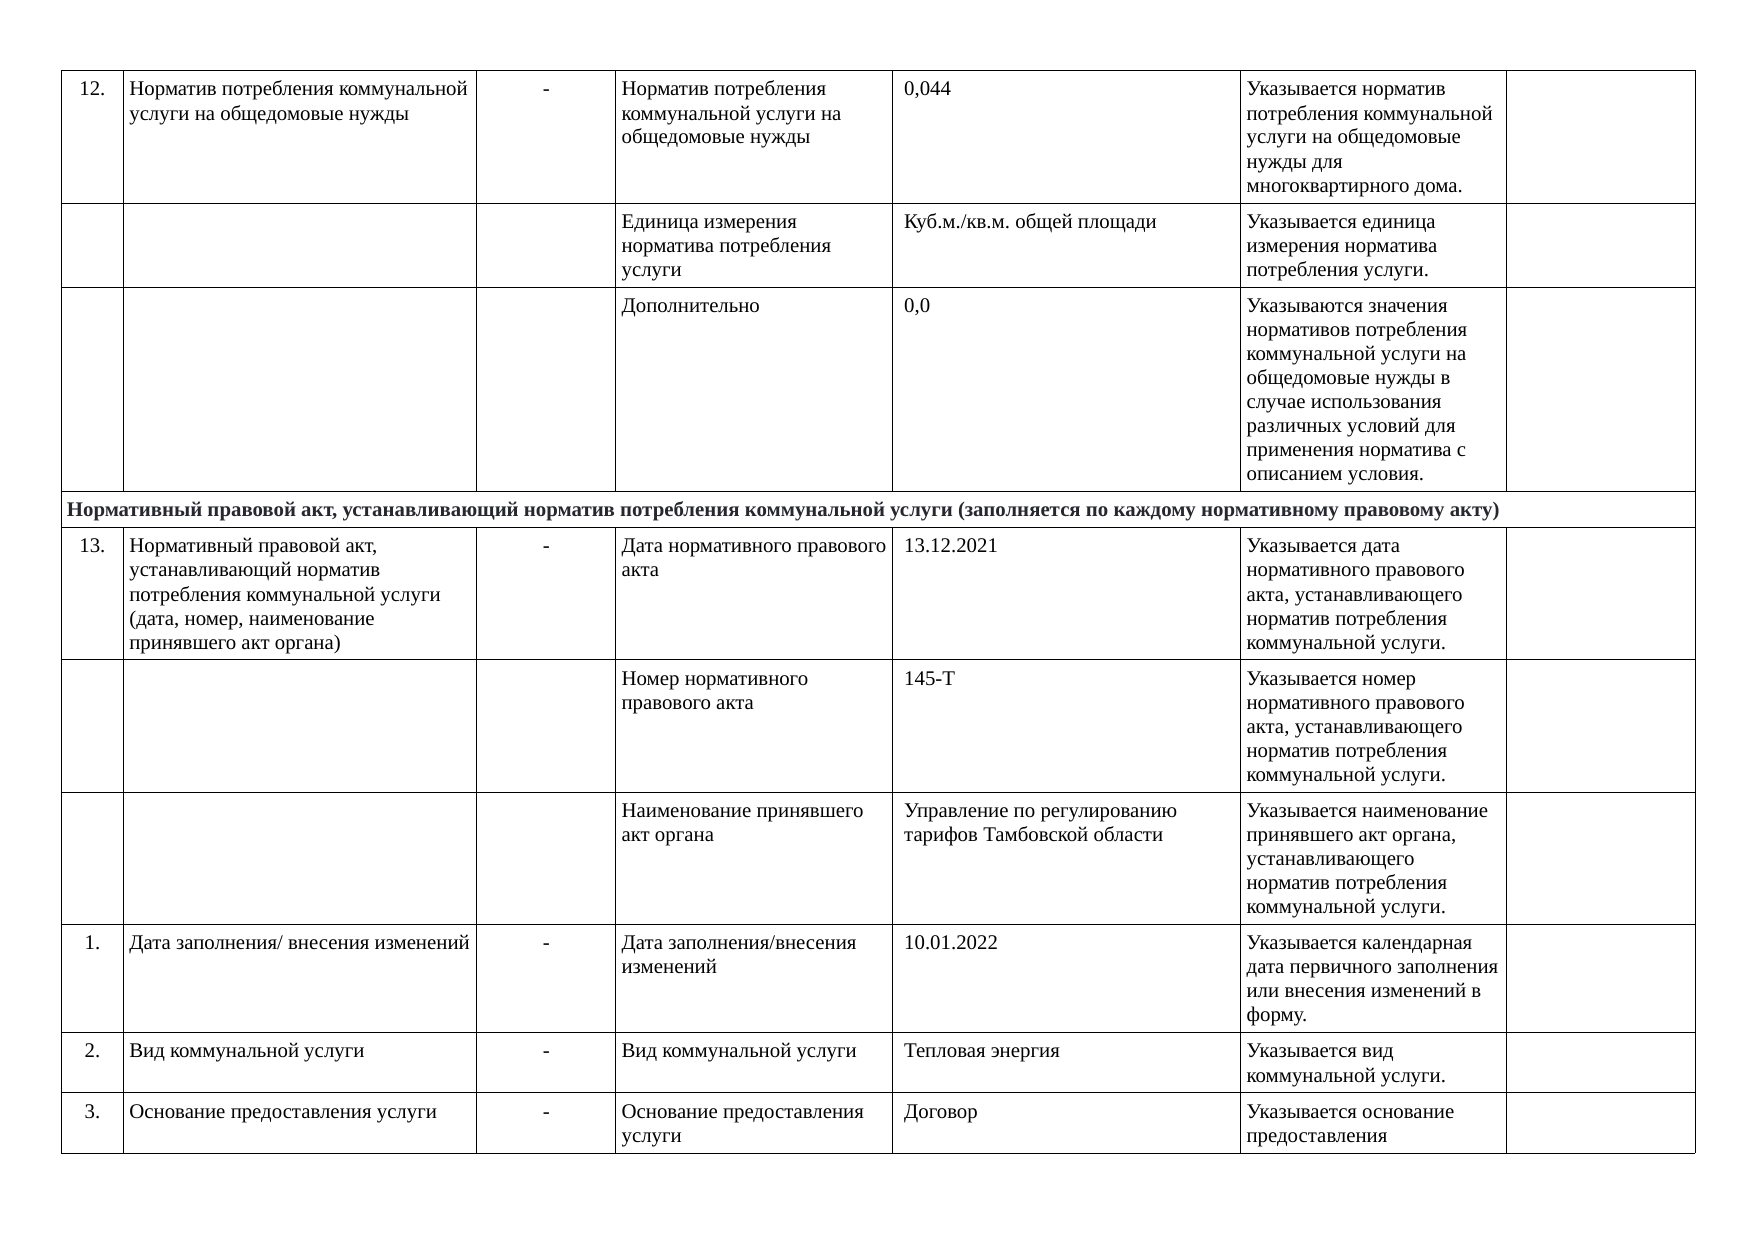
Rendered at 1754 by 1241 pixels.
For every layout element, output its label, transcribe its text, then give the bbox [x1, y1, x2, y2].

table_cell [1507, 793, 1695, 924]
table_cell 2. [62, 1033, 123, 1092]
table_cell Куб.м./кв.м. общей площади [893, 204, 1240, 287]
table_cell Указывается номер нормативного правового акта, устанавливающего норматив потребления коммунальной услуги. [1241, 660, 1506, 792]
table_cell [477, 660, 615, 792]
table_cell [477, 288, 615, 491]
table_cell [62, 288, 123, 491]
table_cell [1507, 660, 1695, 792]
table_cell 1. [62, 925, 123, 1032]
table_cell Нормативный правовой акт, устанавливающий норматив потребления коммунальной услуги (заполняется по каждому нормативному правовому акту) [62, 492, 1695, 527]
table_cell [1507, 288, 1695, 491]
table_cell Договор [893, 1093, 1240, 1152]
table_cell Управление по регулированию тарифов Тамбовской области [893, 793, 1240, 924]
table_cell [62, 660, 123, 792]
table_cell 145-Т [893, 660, 1240, 792]
table_cell [124, 660, 476, 792]
table_cell Дополнительно [616, 288, 892, 491]
table_cell 10.01.2022 [893, 925, 1240, 1032]
table_cell Дата заполнения/внесения изменений [616, 925, 892, 1032]
table_cell Номер нормативного правового акта [616, 660, 892, 792]
table_cell 3. [62, 1093, 123, 1152]
table_cell - [477, 71, 615, 202]
table_cell - [477, 1033, 615, 1092]
table_cell Единица измерения норматива потребления услуги [616, 204, 892, 287]
table_cell Указывается основание предоставления [1241, 1093, 1506, 1152]
table_cell Дата заполнения/ внесения изменений [124, 925, 476, 1032]
table_cell 0,0 [893, 288, 1240, 491]
table_cell - [477, 925, 615, 1032]
table_cell Норматив потребления коммунальной услуги на общедомовые нужды [616, 71, 892, 202]
table_cell Основание предоставления услуги [616, 1093, 892, 1152]
table_cell Указывается единица измерения норматива потребления услуги. [1241, 204, 1506, 287]
table_cell [1507, 1033, 1695, 1092]
table_cell [1507, 71, 1695, 202]
table_cell Дата нормативного правового акта [616, 528, 892, 659]
table_cell Вид коммунальной услуги [616, 1033, 892, 1092]
table_cell - [477, 528, 615, 659]
table_cell Наименование принявшего акт органа [616, 793, 892, 924]
table_cell [1507, 204, 1695, 287]
table_cell Указывается норматив потребления коммунальной услуги на общедомовые нужды для многоквартирного дома. [1241, 71, 1506, 202]
table_cell [124, 204, 476, 287]
table_cell Указывается наименование принявшего акт органа, устанавливающего норматив потребления коммунальной услуги. [1241, 793, 1506, 924]
table_cell Вид коммунальной услуги [124, 1033, 476, 1092]
table_cell [1507, 1093, 1695, 1152]
table_cell Нормативный правовой акт, устанавливающий норматив потребления коммунальной услуги (дата, номер, наименование принявшего акт органа) [124, 528, 476, 659]
table_cell 13.12.2021 [893, 528, 1240, 659]
table_cell Основание предоставления услуги [124, 1093, 476, 1152]
table_cell [124, 288, 476, 491]
table_cell 0,044 [893, 71, 1240, 202]
table_cell Норматив потребления коммунальной услуги на общедомовые нужды [124, 71, 476, 202]
table_cell [62, 204, 123, 287]
table_cell - [477, 1093, 615, 1152]
table_cell [62, 793, 123, 924]
table_cell Указываются значения нормативов потребления коммунальной услуги на общедомовые нужды в случае использования различных условий для применения норматива с описанием условия. [1241, 288, 1506, 491]
table_cell [1507, 528, 1695, 659]
table_cell [477, 793, 615, 924]
table_cell Указывается календарная дата первичного заполнения или внесения изменений в форму. [1241, 925, 1506, 1032]
table_cell [477, 204, 615, 287]
table_cell [124, 793, 476, 924]
table_cell 12. [62, 71, 123, 202]
table_cell Тепловая энергия [893, 1033, 1240, 1092]
table_cell Указывается дата нормативного правового акта, устанавливающего норматив потребления коммунальной услуги. [1241, 528, 1506, 659]
table_cell [1507, 925, 1695, 1032]
table_cell Указывается вид коммунальной услуги. [1241, 1033, 1506, 1092]
table_cell 13. [62, 528, 123, 659]
